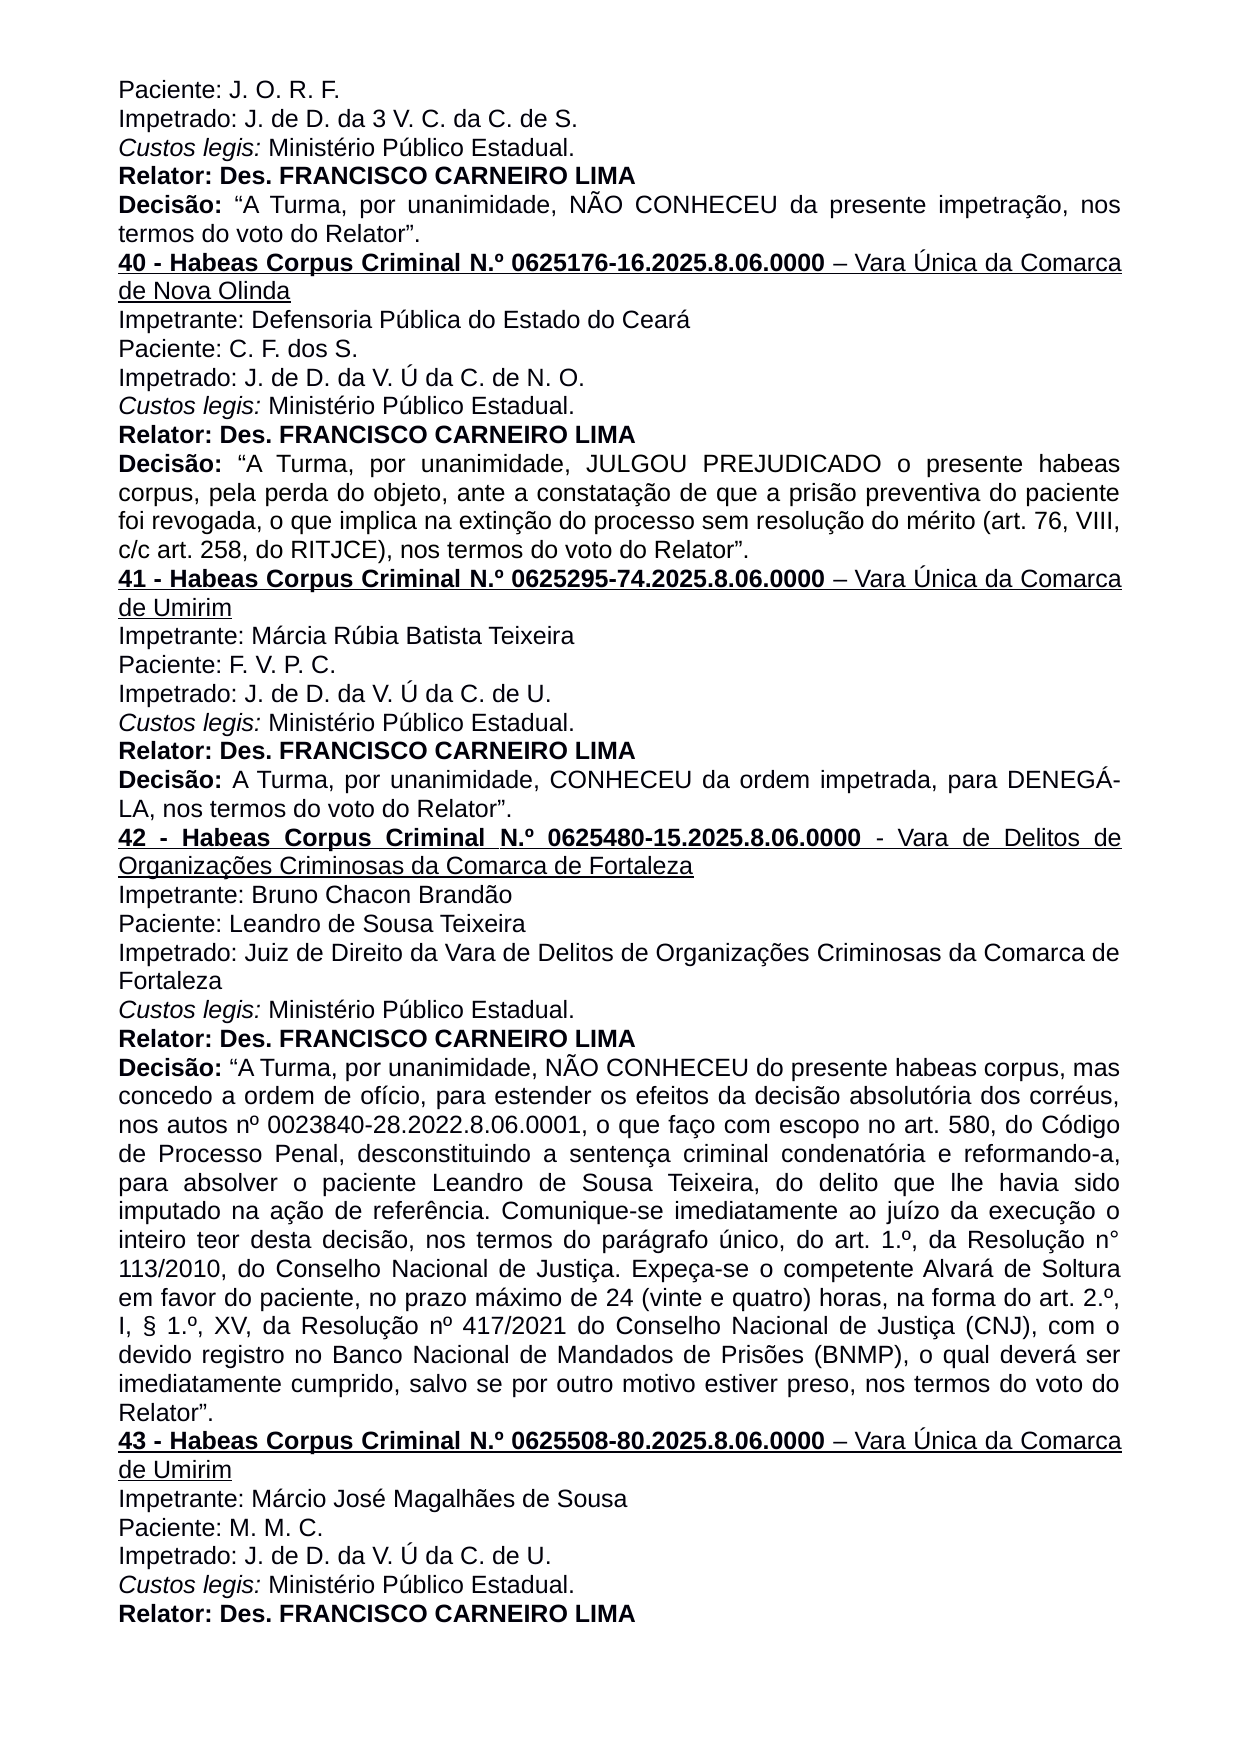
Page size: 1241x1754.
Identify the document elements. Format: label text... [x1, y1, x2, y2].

text Custos legis: Ministério Público Estadual. [118, 1570, 1122, 1599]
text Impetrante: Márcia Rúbia Batista Teixeira [118, 621, 1122, 650]
text Paciente: F. V. P. C. [118, 650, 1122, 679]
text 41 - Habeas Corpus Criminal N.º 0625295-74.2025.8.06.0000 – Vara Única da Comarca [118, 564, 1122, 589]
text Impetrado: J. de D. da V. Ú da C. de U. [118, 679, 1122, 707]
text Impetrado: J. de D. da 3 V. C. da C. de S. [118, 104, 1122, 132]
text Impetrado: J. de D. da V. Ú da C. de U. [118, 1541, 1122, 1570]
text Custos legis: Ministério Público Estadual. [118, 995, 1122, 1024]
text Custos legis: Ministério Público Estadual. [118, 707, 1122, 736]
text Impetrante: Defensoria Pública do Estado do Ceará [118, 305, 1122, 334]
text Decisão: “A Turma, por unanimidade, JULGOU PREJUDICADO o presente habeas corpus, pela perda do objeto, ante a constatação de que a prisão preventiva do paciente foi revogada, o que implica na extinção do processo sem resolução do mérito (art. 76, VIII, c/c art. 258, do RITJCE), nos termos do voto do Relator”. [118, 449, 1122, 564]
text Paciente: J. O. R. F. [118, 75, 1122, 104]
text 40 - Habeas Corpus Criminal N.º 0625176-16.2025.8.06.0000 – Vara Única da Comarca [118, 247, 1122, 273]
text 43 - Habeas Corpus Criminal N.º 0625508-80.2025.8.06.0000 – Vara Única da Comarca [118, 1426, 1122, 1451]
text 42 - Habeas Corpus Criminal N.º 0625480-15.2025.8.06.0000 - Vara de Delitos de [118, 822, 1122, 848]
text Decisão: “A Turma, por unanimidade, NÃO CONHECEU da presente impetração, nos termos do voto do Relator”. [118, 190, 1122, 247]
text Custos legis: Ministério Público Estadual. [118, 391, 1122, 420]
text Impetrante: Bruno Chacon Brandão [118, 880, 1122, 909]
text de Umirim [118, 1453, 1122, 1484]
text Paciente: C. F. dos S. [118, 334, 1122, 362]
text Paciente: Leandro de Sousa Teixeira [118, 909, 1122, 937]
text Relator: Des. FRANCISCO CARNEIRO LIMA [118, 1599, 1122, 1627]
text Decisão: A Turma, por unanimidade, CONHECEU da ordem impetrada, para DENEGÁ-LA, nos termos do voto do Relator”. [118, 765, 1122, 822]
text de Umirim [118, 590, 1122, 621]
text Relator: Des. FRANCISCO CARNEIRO LIMA [118, 161, 1122, 190]
text Custos legis: Ministério Público Estadual. [118, 132, 1122, 161]
text Impetrado: Juiz de Direito da Vara de Delitos de Organizações Criminosas da Comarca de Fortaleza [118, 937, 1122, 995]
text Relator: Des. FRANCISCO CARNEIRO LIMA [118, 420, 1122, 449]
text Impetrado: J. de D. da V. Ú da C. de N. O. [118, 362, 1122, 391]
text Impetrante: Márcio José Magalhães de Sousa [118, 1484, 1122, 1512]
text Relator: Des. FRANCISCO CARNEIRO LIMA [118, 1024, 1122, 1052]
text Organizações Criminosas da Comarca de Fortaleza [118, 849, 1122, 880]
text de Nova Olinda [118, 274, 1122, 305]
text Relator: Des. FRANCISCO CARNEIRO LIMA [118, 736, 1122, 765]
text Decisão: “A Turma, por unanimidade, NÃO CONHECEU do presente habeas corpus, mas concedo a ordem de ofício, para estender os efeitos da decisão absolutória dos corréus, nos autos nº 0023840-28.2022.8.06.0001, o que faço com escopo no art. 580, do Código de Processo Penal, desconstituindo a sentença criminal condenatória e reformando-a, para absolver o paciente Leandro de Sousa Teixeira, do delito que lhe havia sido imputado na ação de referência. Comunique-se imediatamente ao juízo da execução o inteiro teor desta decisão, nos termos do parágrafo único, do art. 1.º, da Resolução n° 113/2010, do Conselho Nacional de Justiça. Expeça-se o competente Alvará de Soltura em favor do paciente, no prazo máximo de 24 (vinte e quatro) horas, na forma do art. 2.º, I, § 1.º, XV, da Resolução nº 417/2021 do Conselho Nacional de Justiça (CNJ), com o devido registro no Banco Nacional de Mandados de Prisões (BNMP), o qual deverá ser imediatamente cumprido, salvo se por outro motivo estiver preso, nos termos do voto do Relator”. [118, 1052, 1122, 1426]
text Paciente: M. M. C. [118, 1512, 1122, 1541]
